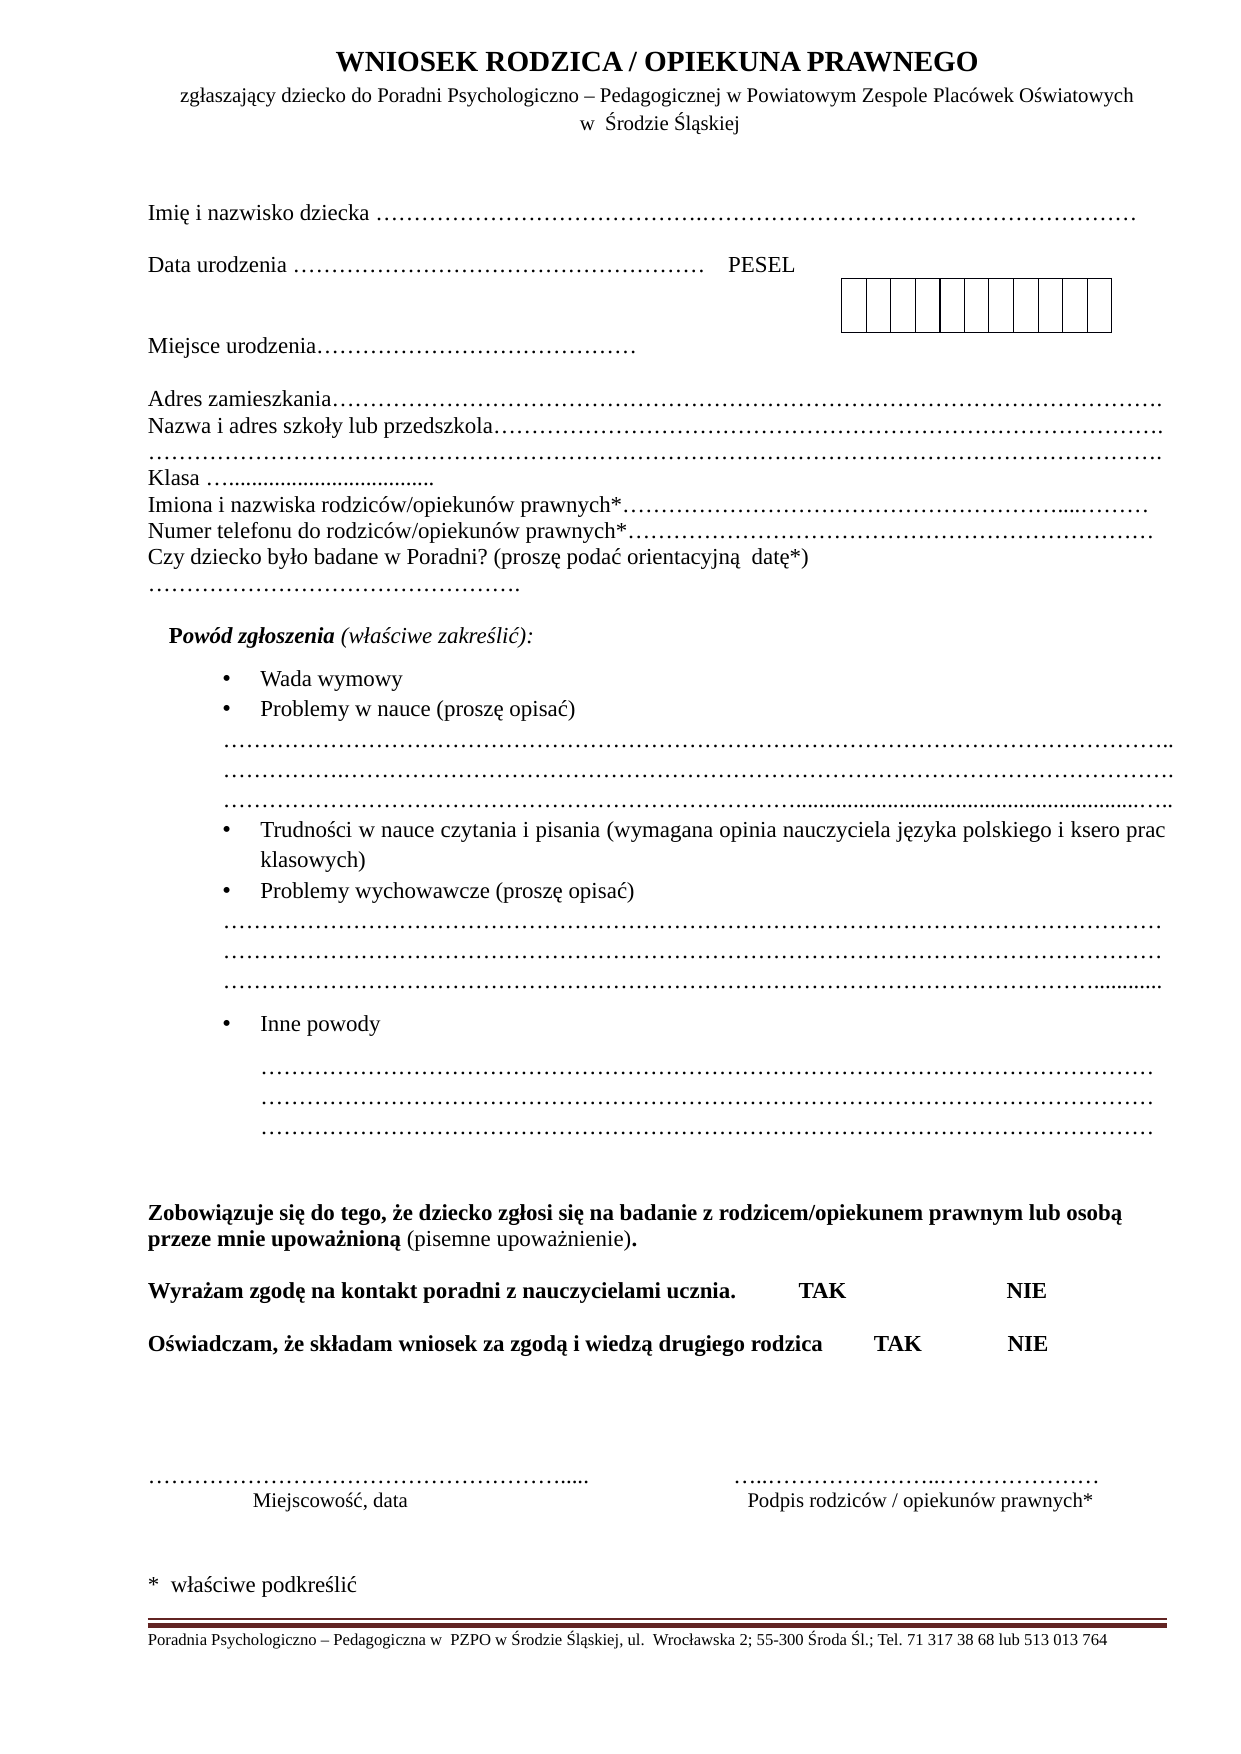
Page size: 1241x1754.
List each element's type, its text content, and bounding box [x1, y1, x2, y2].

table_header [989, 279, 1013, 332]
text Oświadczam, że składam wniosek za zgodą i wiedzą drugiego rodzica TAK NIE [148, 1330, 1181, 1357]
list Inne powody [223, 1010, 1167, 1036]
text WNIOSEK RODZICA / OPIEKUNA PRAWNEGO [148, 44, 1167, 78]
table_header [867, 279, 890, 332]
text Miejsce urodzenia…………………………………… [148, 333, 1167, 359]
text Zobowiązuje się do tego, że dziecko zgłosi się na badanie z rodzicem/opiekunem prawnym lub osobą przeze mnie upoważnioną (pisemne upoważnienie). [148, 1198, 1181, 1251]
list Trudności w nauce czytania i pisania (wymagana opinia nauczyciela języka polskiego i ksero prac klasowych) [223, 816, 1167, 873]
text Numer telefonu do rodziców/opiekunów prawnych*…………………………………………………………… [148, 517, 1167, 543]
table_header [916, 279, 939, 332]
text w Środzie Śląskiej [148, 111, 1167, 134]
text Imiona i nazwiska rodziców/opiekunów prawnych*…………………………………………………....……… [148, 491, 1167, 517]
text Powód zgłoszenia (właściwe zakreślić): [88, 622, 1181, 649]
text * właściwe podkreślić [148, 1571, 1167, 1597]
list Problemy wychowawcze (proszę opisać) [223, 877, 1167, 903]
text Adres zamieszkania………………………………………………………………………………………………. [148, 385, 1167, 412]
table_header [842, 279, 866, 332]
text Data urodzenia ……………………………………………… PESEL [148, 251, 1167, 278]
table_header [1039, 279, 1062, 332]
text zgłaszający dziecko do Poradni Psychologiczno – Pedagogicznej w Powiatowym Zespole Placówek Oświatowych [148, 83, 1167, 107]
table_header [1088, 279, 1111, 332]
text Klasa ….................................... [148, 464, 1167, 491]
list …………………………………………………………………............................................................….. [223, 786, 1181, 812]
table_header [941, 279, 964, 332]
list Problemy w nauce (proszę opisać) [223, 695, 1167, 722]
list ……………………………………………………………………………………………………………..…………….………………………………………………………………………………………………. [223, 726, 1181, 782]
list ………………………………………………………………………………………………………………………………………………………………………………………………………………………………………………………………………………………………………………………………............ [223, 907, 1181, 994]
table_header [1014, 279, 1038, 332]
list Wada wymowy [223, 665, 1167, 692]
text Wyrażam zgodę na kontakt poradni z nauczycielami ucznia. TAK NIE [148, 1278, 1181, 1304]
text Miejscowość, data Podpis rodziców / opiekunów prawnych* [148, 1488, 1181, 1512]
table_header [891, 279, 915, 332]
table_header [1063, 279, 1087, 332]
table_header [965, 279, 988, 332]
text Nazwa i adres szkoły lub przedszkola……………………………………………………………………………. ……………………………………………………………………………………………………………………. [148, 412, 1167, 464]
text Imię i nazwisko dziecka …………………………………….………………………………………………… [148, 199, 1167, 225]
text ………………………………………………..... …..…………………..………………… [148, 1462, 1181, 1488]
list ……………………………………………………………………………………………………………………………………………………………………………………………………………………………………………………………………………………………………………………… [223, 1053, 1167, 1139]
text Czy dziecko było badane w Poradni? (proszę podać orientacyjną datę*) …………………………………………. [148, 543, 1167, 596]
